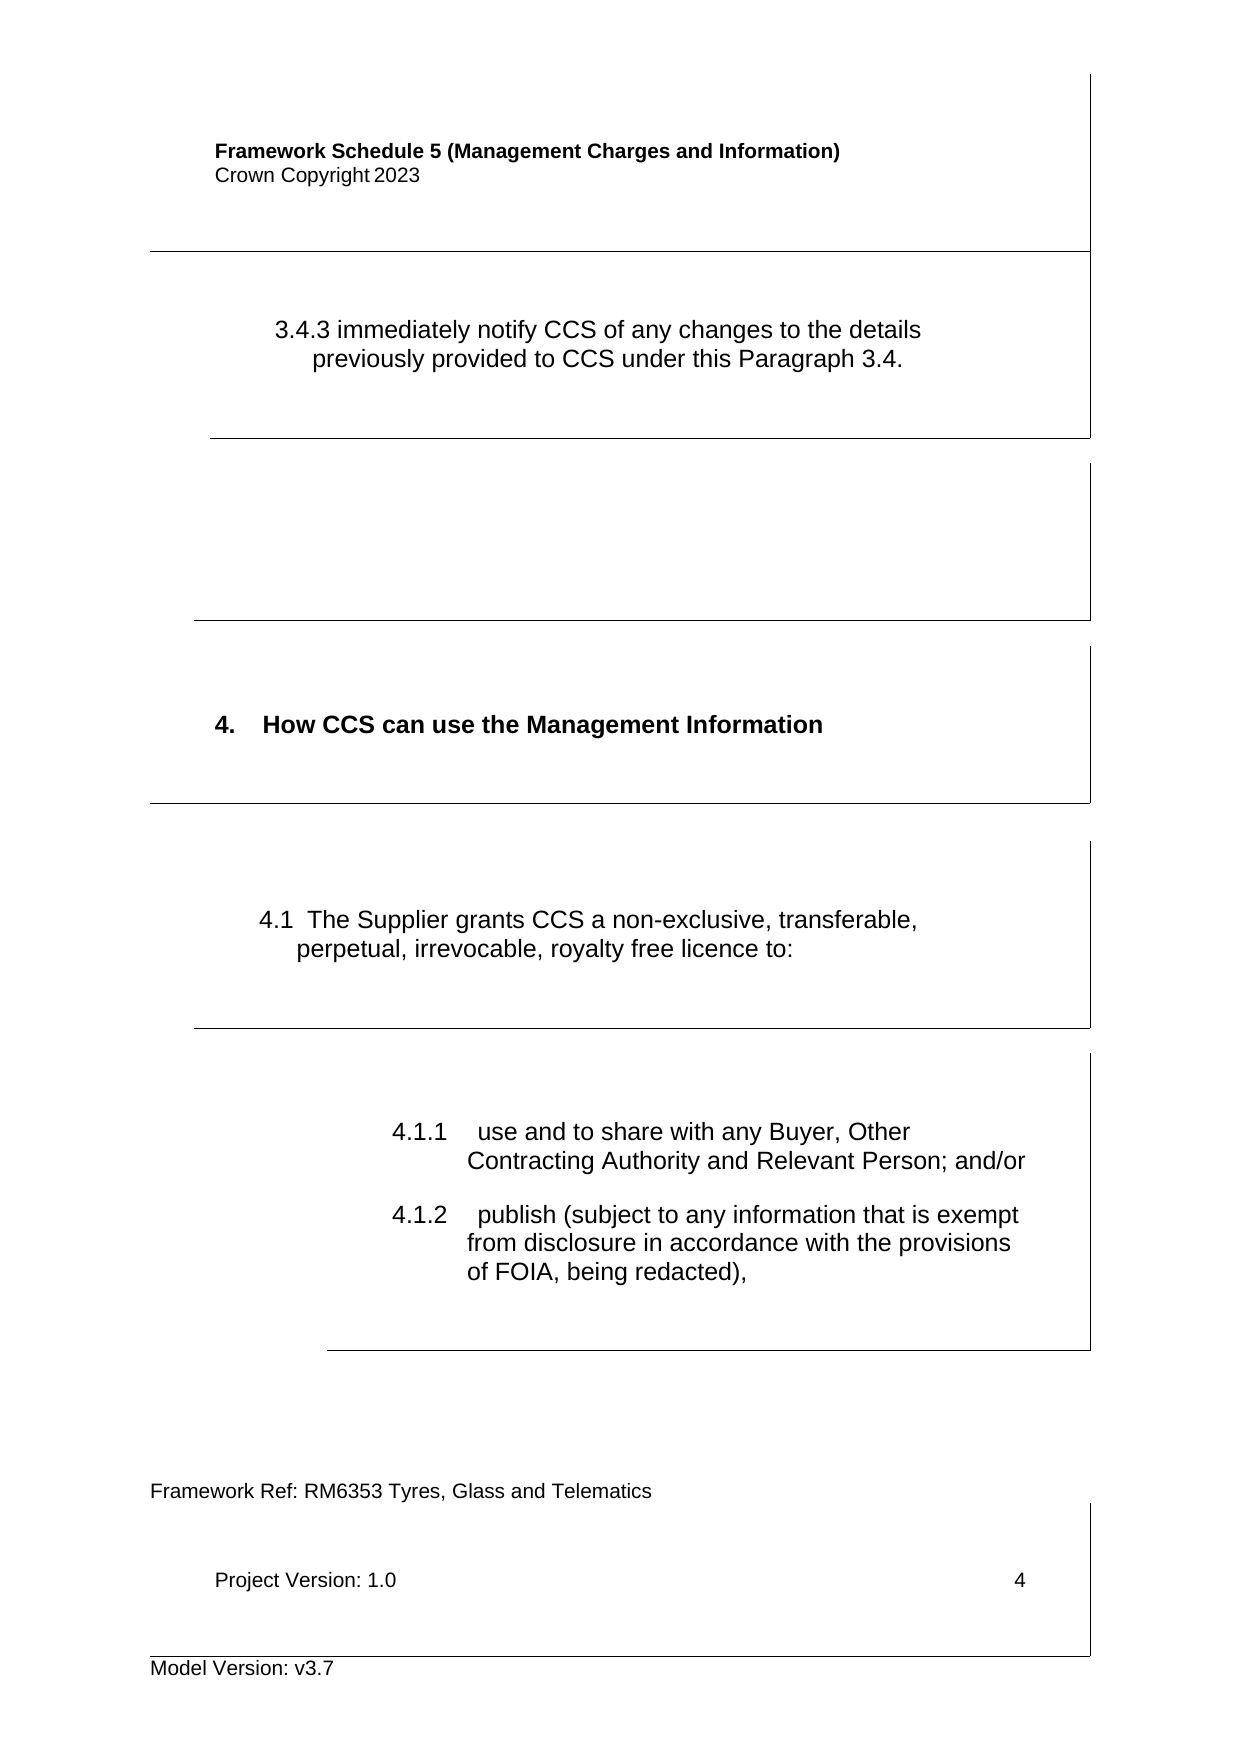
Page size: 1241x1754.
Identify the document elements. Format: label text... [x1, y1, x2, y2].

list publish (subject to any information that is exempt from disclosure in accordance with the provisions of FOIA, being redacted), [327, 1135, 1090, 1350]
text 3.4.3 immediately notify CCS of any changes to the details previously provided to CCS under this Paragraph 3.4. [210, 251, 1090, 438]
list use and to share with any Buyer, Other Contracting Authority and Relevant Person; and/or [327, 1053, 1090, 1135]
list How CCS can use the Management Information [150, 646, 1090, 803]
list The Supplier grants CCS a non-exclusive, transferable, perpetual, irrevocable, royalty free licence to: [194, 841, 1090, 1028]
